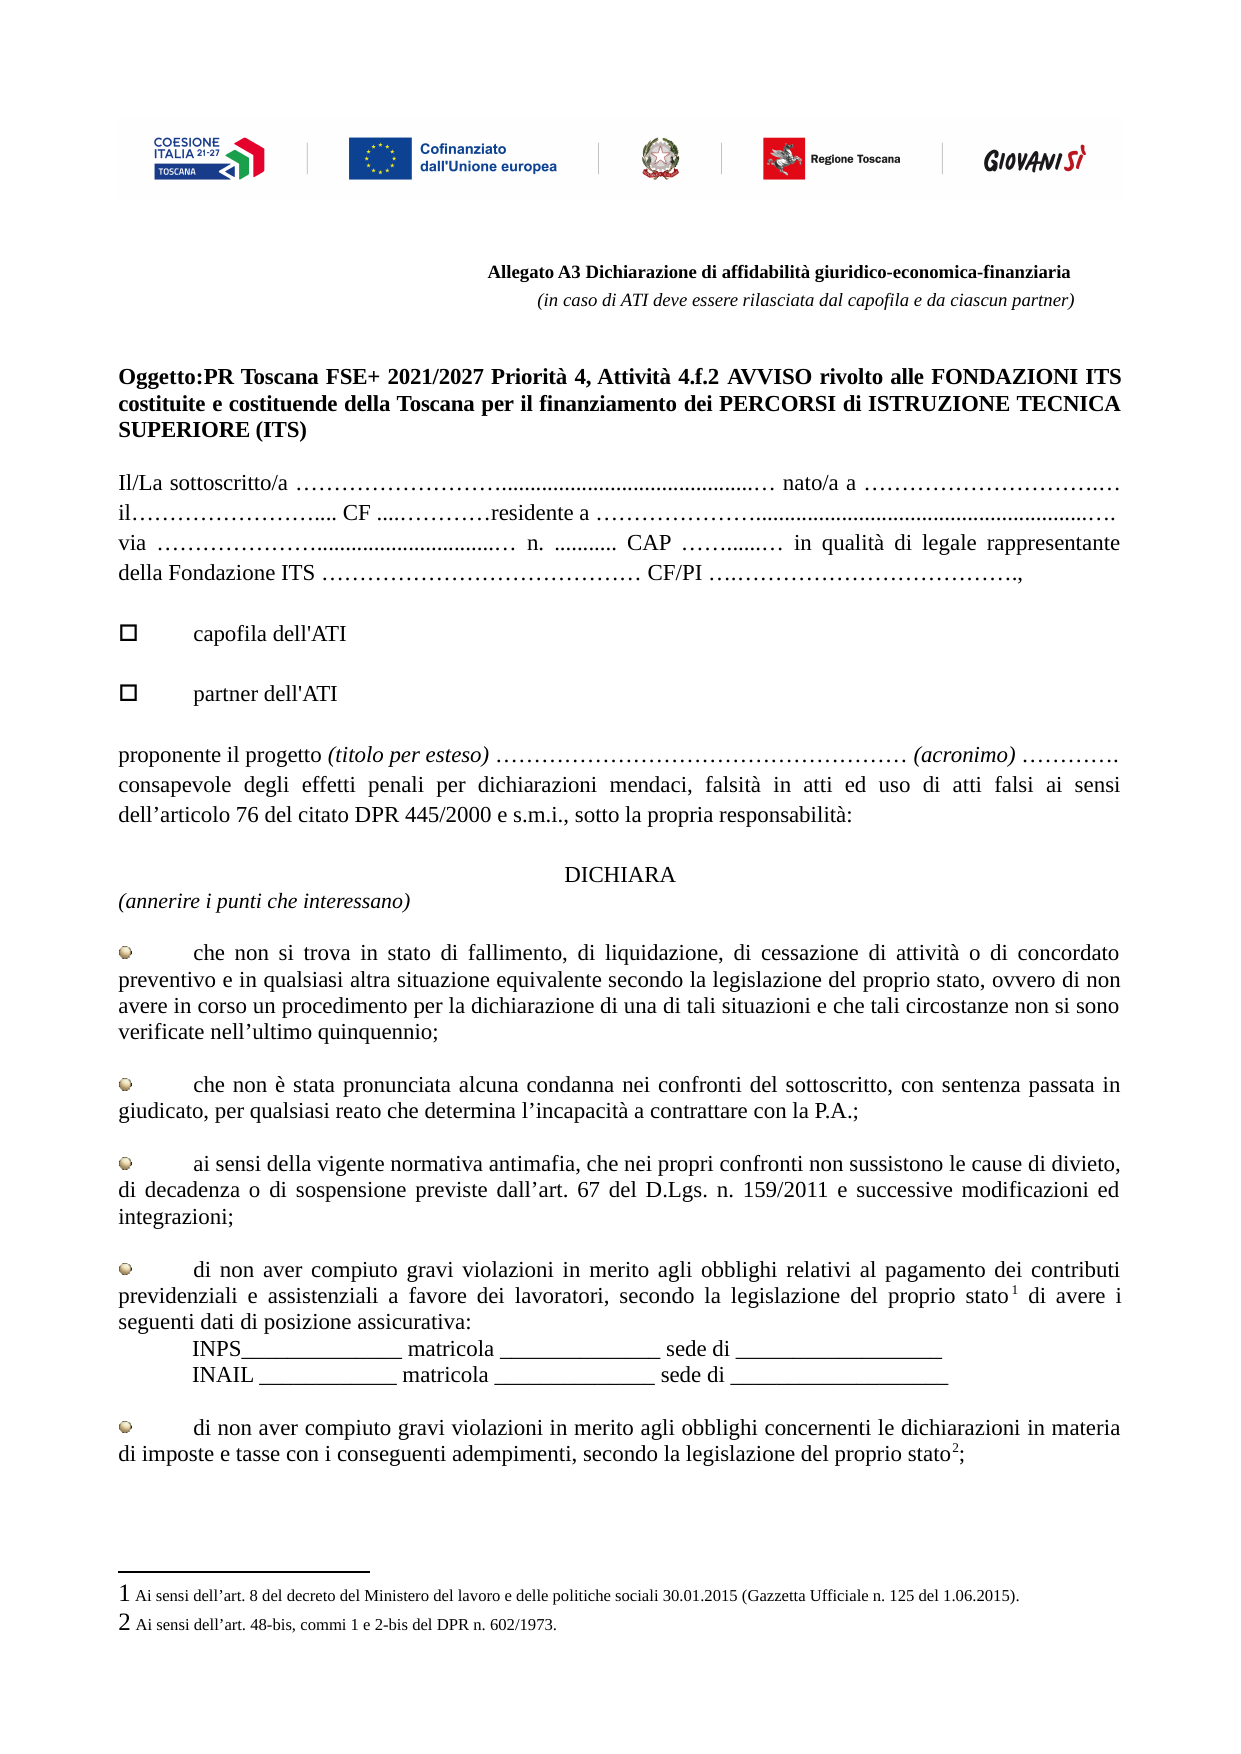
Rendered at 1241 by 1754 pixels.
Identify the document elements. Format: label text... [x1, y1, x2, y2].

text consapevole degli effetti penali per dichiarazioni mendaci, falsità in atti ed uso di atti falsi ai sensi dell’articolo 76 del citato DPR 445/2000 e s.m.i., sotto la propria responsabilità: [118, 771, 1122, 827]
text via …………………...............................… n. ........... CAP ……......… in qualità di legale rappresentante della Fondazione ITS …………………………………… CF/PI ….………………………………., [118, 529, 1122, 586]
picture [119, 946, 132, 959]
list Ai sensi dell’art. 48-bis, commi 1 e 2-bis del DPR n. 602/1973. [118, 1607, 1122, 1636]
list ai sensi della vigente normativa antimafia, che nei propri confronti non sussistono le cause di divieto, di decadenza o di sospensione previste dall’art. 67 del D.Lgs. n. 159/2011 e successive modificazioni ed integrazioni; [118, 1150, 1122, 1229]
subtitle Allegato A3 Dichiarazione di affidabilità giuridico-economica-finanziaria [118, 259, 1122, 283]
picture [119, 1263, 132, 1275]
picture [119, 1157, 132, 1170]
text DICHIARA [118, 861, 1122, 888]
text Oggetto:PR Toscana FSE+ 2021/2027 Priorità 4, Attività 4.f.2 AVVISO rivolto alle FONDAZIONI ITS costituite e costituende della Toscana per il finanziamento dei PERCORSI di ISTRUZIONE TECNICA SUPERIORE (ITS) [118, 363, 1122, 442]
picture [119, 1078, 132, 1091]
text INPS______________ matricola ______________ sede di __________________ [118, 1335, 1122, 1361]
text proponente il progetto (titolo per esteso) ……………………………………………… (acronimo) …………. [118, 741, 1122, 767]
picture [118, 118, 1122, 199]
list partner dell'ATI [118, 680, 1122, 707]
picture [119, 1421, 132, 1433]
text INAIL ____________ matricola ______________ sede di ___________________ [118, 1361, 1122, 1387]
list Ai sensi dell’art. 8 del decreto del Ministero del lavoro e delle politiche sociali 30.01.2015 (Gazzetta Ufficiale n. 125 del 1.06.2015). [118, 1578, 1122, 1607]
list di non aver compiuto gravi violazioni in merito agli obblighi concernenti le dichiarazioni in materia di imposte e tasse con i conseguenti adempimenti, secondo la legislazione del proprio stato; [118, 1414, 1122, 1466]
list di non aver compiuto gravi violazioni in merito agli obblighi relativi al pagamento dei contributi previdenziali e assistenziali a favore dei lavoratori, secondo la legislazione del proprio stato di avere i seguenti dati di posizione assicurativa: [118, 1256, 1122, 1335]
text (in caso di ATI deve essere rilasciata dal capofila e da ciascun partner) [118, 289, 1122, 311]
list che non è stata pronunciata alcuna condanna nei confronti del sottoscritto, con sentenza passata in giudicato, per qualsiasi reato che determina l’incapacità a contrattare con la P.A.; [118, 1071, 1122, 1124]
text Il/La sottoscritto/a ………………………............................................… nato/a a ………………………….… il…………………….... CF ....…………residente a …………………..........................................................…. [118, 469, 1122, 525]
list che non si trova in stato di fallimento, di liquidazione, di cessazione di attività o di concordato preventivo e in qualsiasi altra situazione equivalente secondo la legislazione del proprio stato, ovvero di non avere in corso un procedimento per la dichiarazione di una di tali situazioni e che tali circostanze non si sono verificate nell’ultimo quinquennio; [118, 939, 1122, 1045]
text (annerire i punti che interessano) [118, 888, 1122, 913]
list capofila dell'ATI [118, 620, 1122, 646]
